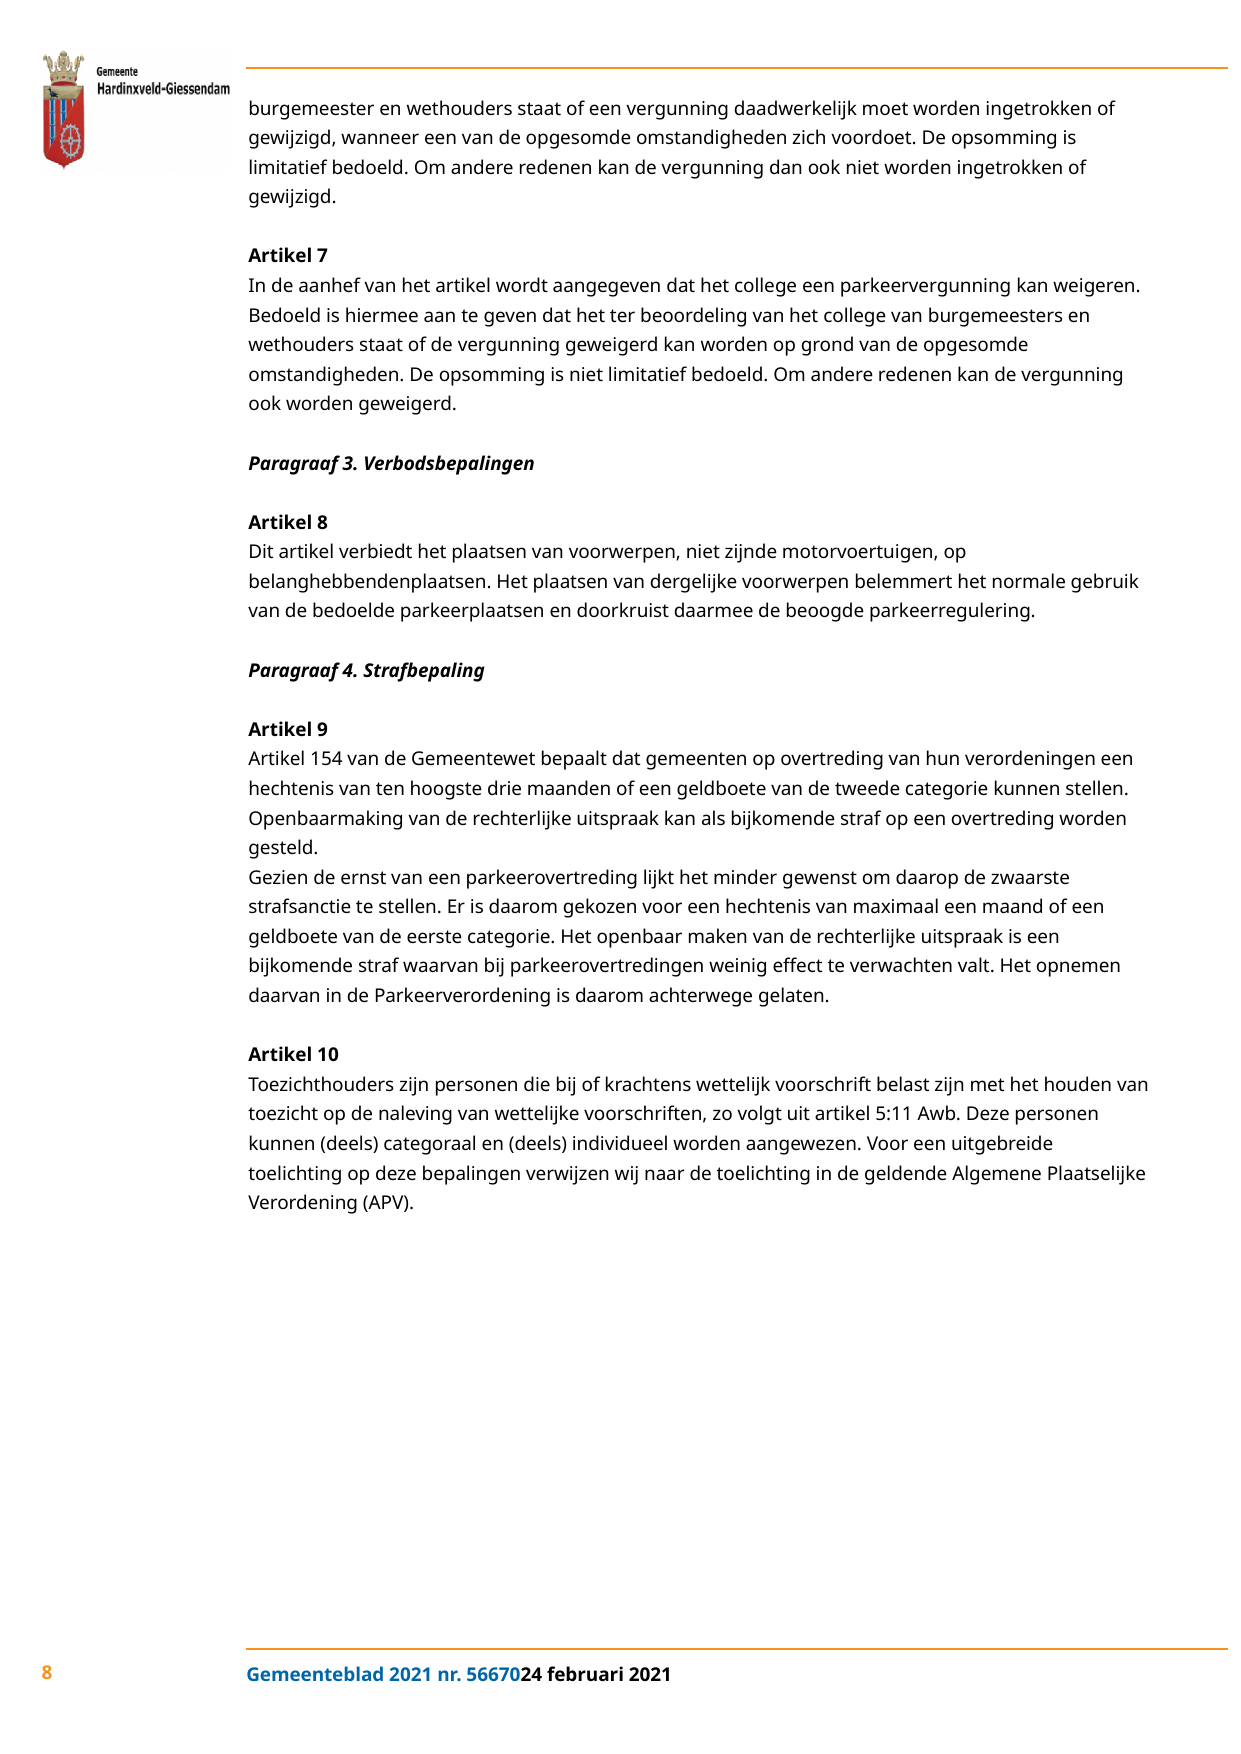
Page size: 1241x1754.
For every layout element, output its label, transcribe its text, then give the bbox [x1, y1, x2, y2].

text Artikel 8 [248, 509, 1152, 535]
text Artikel 7 [248, 243, 1152, 268]
text Dit artikel verbiedt het plaatsen van voorwerpen, niet zijnde motorvoertuigen, op belanghebbendenplaatsen. Het plaatsen van dergelijke voorwerpen belemmert het normale gebruik van de bedoelde parkeerplaatsen en doorkruist daarmee de beoogde parkeerregulering. [248, 538, 1152, 623]
text Paragraaf 4. Strafbepaling [248, 657, 1152, 683]
text Artikel 10 [248, 1041, 1152, 1067]
text burgemeester en wethouders staat of een vergunning daadwerkelijk moet worden ingetrokken of gewijzigd, wanneer een van de opgesomde omstandigheden zich voordoet. De opsomming is limitatief bedoeld. Om andere redenen kan de vergunning dan ook niet worden ingetrokken of gewijzigd. [248, 95, 1152, 209]
text Artikel 9 [248, 716, 1152, 742]
text Gezien de ernst van een parkeerovertreding lijkt het minder gewenst om daarop de zwaarste strafsanctie te stellen. Er is daarom gekozen voor een hechtenis van maximaal een maand of een geldboete van de eerste categorie. Het openbaar maken van de rechterlijke uitspraak is een bijkomende straf waarvan bij parkeerovertredingen weinig effect te verwachten valt. Het opnemen daarvan in de Parkeerverordening is daarom achterwege gelaten. [248, 864, 1152, 1008]
text Toezichthouders zijn personen die bij of krachtens wettelijk voorschrift belast zijn met het houden van toezicht op de naleving van wettelijke voorschriften, zo volgt uit artikel 5:11 Awb. Deze personen kunnen (deels) categoraal en (deels) individueel worden aangewezen. Voor een uitgebreide toelichting op deze bepalingen verwijzen wij naar de toelichting in de geldende Algemene Plaatselijke Verordening (APV). [248, 1071, 1152, 1215]
text Artikel 154 van de Gemeentewet bepaalt dat gemeenten op overtreding van hun verordeningen een hechtenis van ten hoogste drie maanden of een geldboete van de tweede categorie kunnen stellen. Openbaarmaking van de rechterlijke uitspraak kan als bijkomende straf op een overtreding worden gesteld. [248, 746, 1152, 860]
picture [41, 47, 231, 172]
text In de aanhef van het artikel wordt aangegeven dat het college een parkeervergunning kan weigeren. Bedoeld is hiermee aan te geven dat het ter beoordeling van het college van burgemeesters en wethouders staat of de vergunning geweigerd kan worden op grond van de opgesomde omstandigheden. De opsomming is niet limitatief bedoeld. Om andere redenen kan de vergunning ook worden geweigerd. [248, 272, 1152, 416]
text Paragraaf 3. Verbodsbepalingen [248, 450, 1152, 476]
